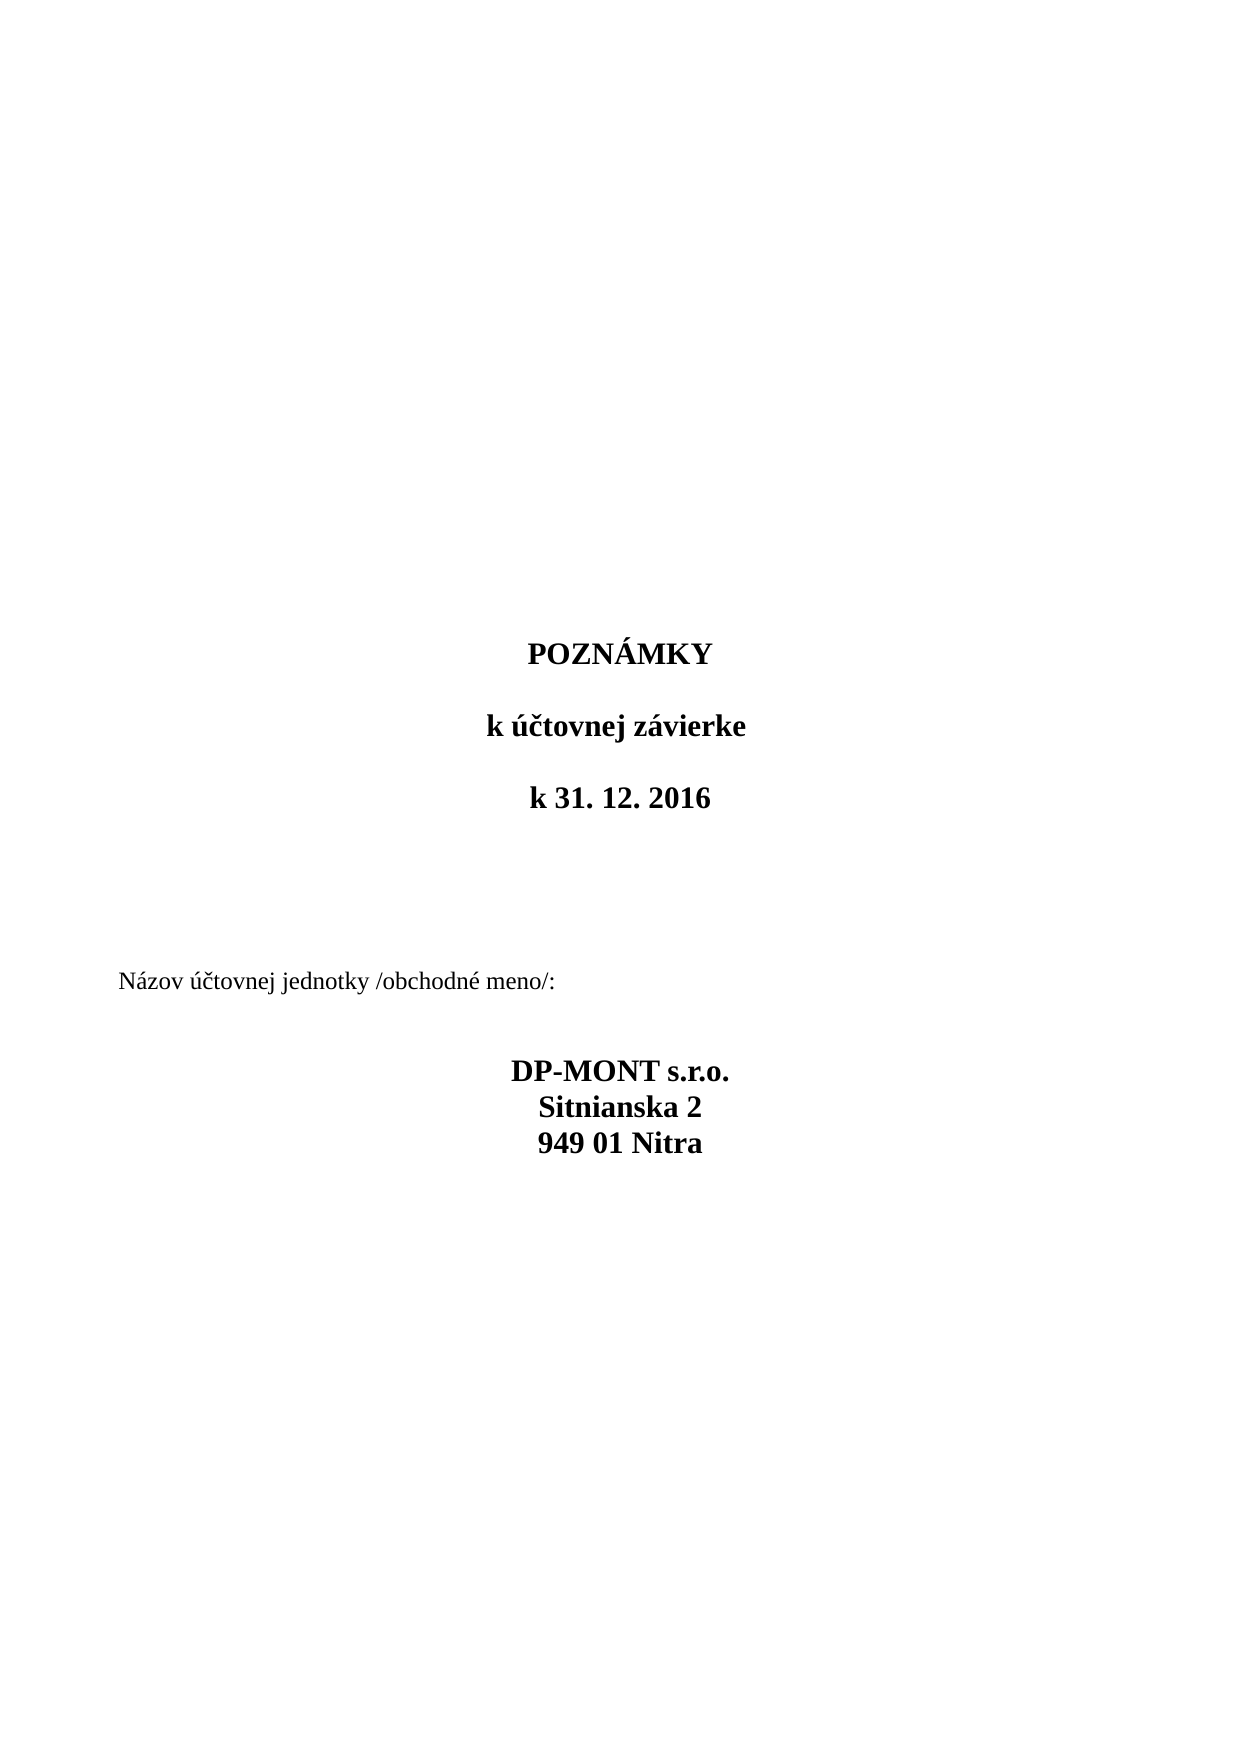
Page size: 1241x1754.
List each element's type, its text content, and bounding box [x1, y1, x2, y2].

text Názov účtovnej jednotky /obchodné meno/: [118, 966, 1122, 995]
text 949 01 Nitra [118, 1124, 1122, 1160]
text k 31. 12. 2016 [118, 779, 1122, 815]
text DP-MONT s.r.o. [118, 1052, 1122, 1088]
text Sitnianska 2 [118, 1088, 1122, 1124]
text POZNÁMKY [118, 636, 1122, 672]
text k účtovnej závierke [118, 707, 1122, 743]
